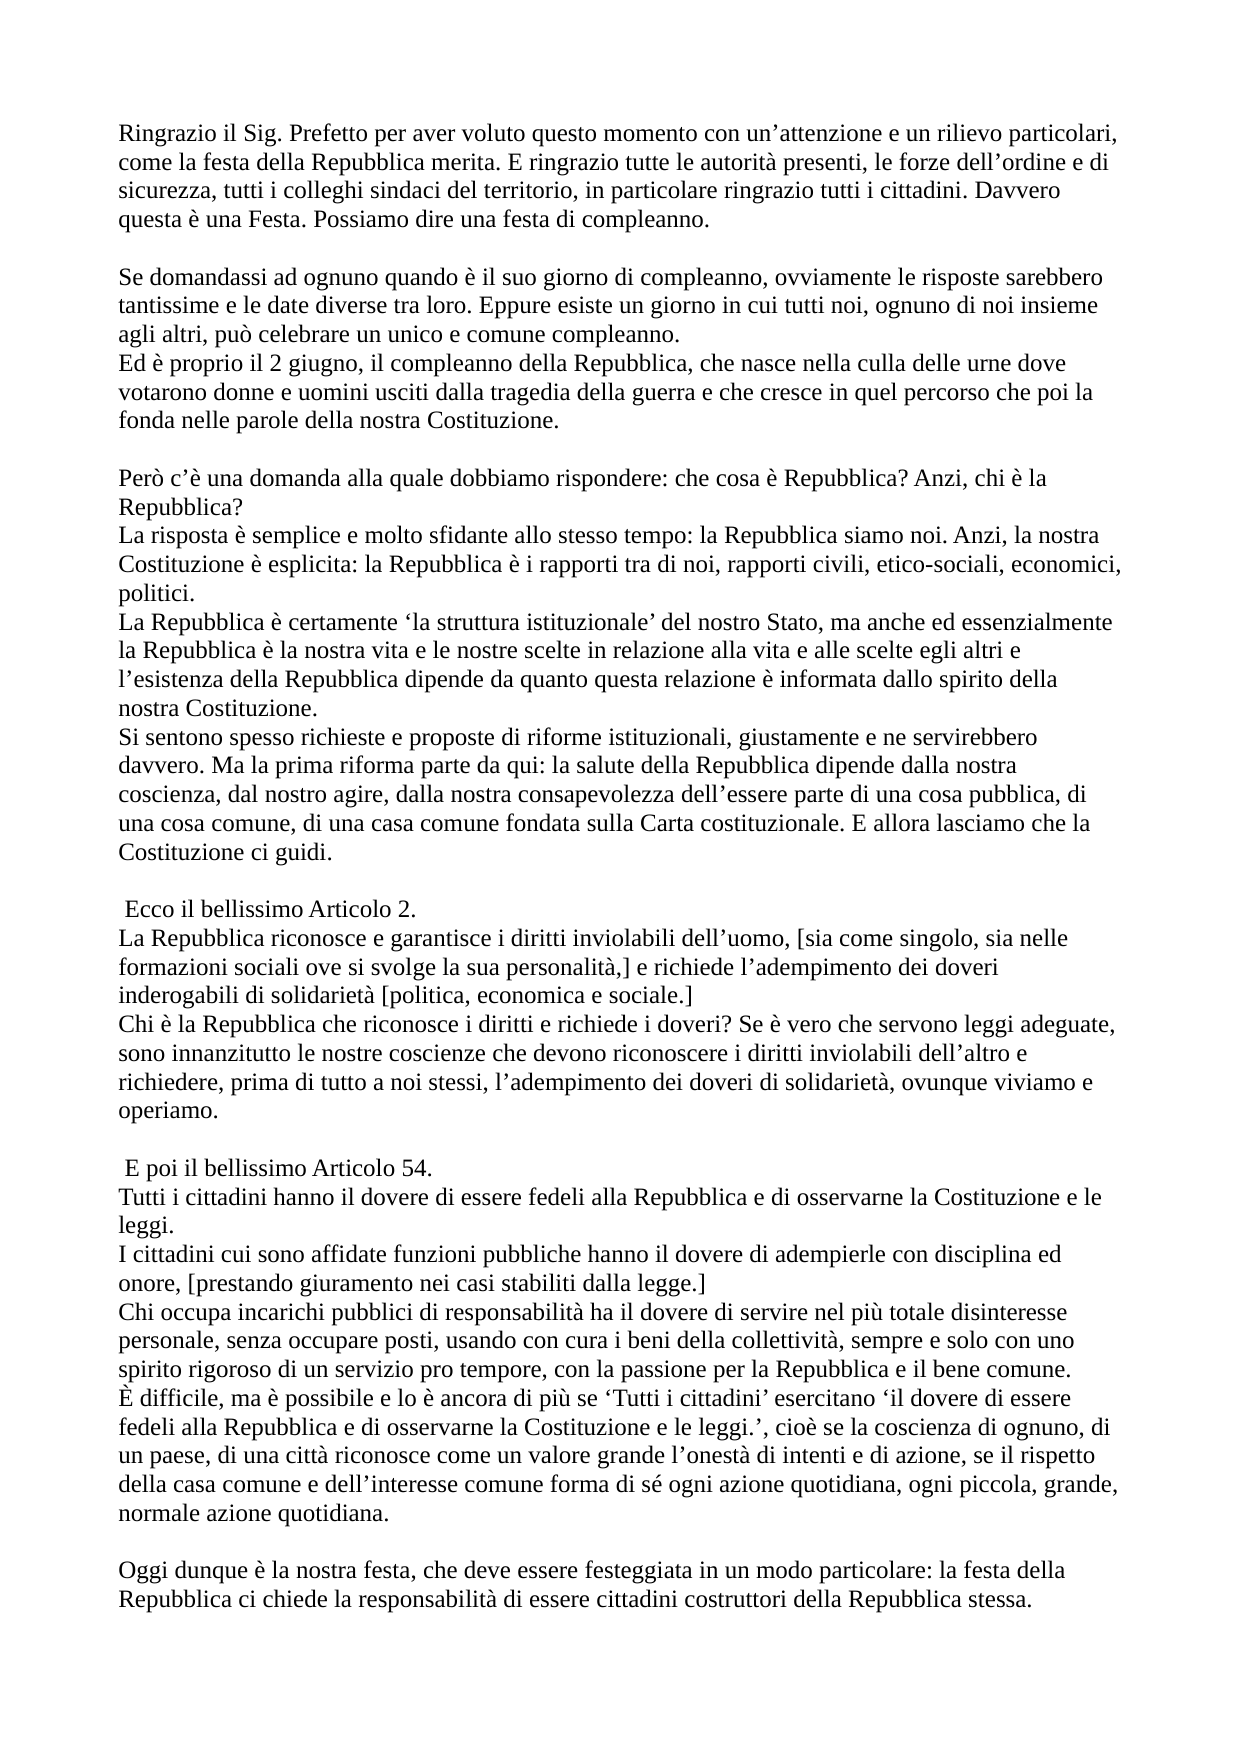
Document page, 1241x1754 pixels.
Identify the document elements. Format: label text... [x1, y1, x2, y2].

text Ed è proprio il 2 giugno, il compleanno della Repubblica, che nasce nella culla delle urne dove votarono donne e uomini usciti dalla tragedia della guerra e che cresce in quel percorso che poi la fonda nelle parole della nostra Costituzione. [118, 348, 1122, 434]
text La Repubblica riconosce e garantisce i diritti inviolabili dell’uomo, [sia come singolo, sia nelle formazioni sociali ove si svolge la sua personalità,] e richiede l’adempimento dei doveri inderogabili di solidarietà [politica, economica e sociale.] [118, 923, 1122, 1009]
text Però c’è una domanda alla quale dobbiamo rispondere: che cosa è Repubblica? Anzi, chi è la Repubblica? [118, 463, 1122, 521]
text Tutti i cittadini hanno il dovere di essere fedeli alla Repubblica e di osservarne la Costituzione e le leggi. [118, 1182, 1122, 1239]
text Se domandassi ad ognuno quando è il suo giorno di compleanno, ovviamente le risposte sarebbero tantissime e le date diverse tra loro. Eppure esiste un giorno in cui tutti noi, ognuno di noi insieme agli altri, può celebrare un unico e comune compleanno. [118, 262, 1122, 348]
text La risposta è semplice e molto sfidante allo stesso tempo: la Repubblica siamo noi. Anzi, la nostra Costituzione è esplicita: la Repubblica è i rapporti tra di noi, rapporti civili, etico-sociali, economici, politici. [118, 521, 1122, 607]
text Chi è la Repubblica che riconosce i diritti e richiede i doveri? Se è vero che servono leggi adeguate, sono innanzitutto le nostre coscienze che devono riconoscere i diritti inviolabili dell’altro e richiedere, prima di tutto a noi stessi, l’adempimento dei doveri di solidarietà, ovunque viviamo e operiamo. [118, 1009, 1122, 1124]
text È difficile, ma è possibile e lo è ancora di più se ‘Tutti i cittadini’ esercitano ‘il dovere di essere fedeli alla Repubblica e di osservarne la Costituzione e le leggi.’, cioè se la coscienza di ognuno, di un paese, di una città riconosce come un valore grande l’onestà di intenti e di azione, se il rispetto della casa comune e dell’interesse comune forma di sé ogni azione quotidiana, ogni piccola, grande, normale azione quotidiana. [118, 1383, 1122, 1527]
text Ecco il bellissimo Articolo 2. [118, 894, 1122, 923]
text I cittadini cui sono affidate funzioni pubbliche hanno il dovere di adempierle con disciplina ed onore, [prestando giuramento nei casi stabiliti dalla legge.] [118, 1239, 1122, 1297]
text Oggi dunque è la nostra festa, che deve essere festeggiata in un modo particolare: la festa della Repubblica ci chiede la responsabilità di essere cittadini costruttori della Repubblica stessa. [118, 1556, 1122, 1613]
text Chi occupa incarichi pubblici di responsabilità ha il dovere di servire nel più totale disinteresse personale, senza occupare posti, usando con cura i beni della collettività, sempre e solo con uno spirito rigoroso di un servizio pro tempore, con la passione per la Repubblica e il bene comune. [118, 1297, 1122, 1383]
text Si sentono spesso richieste e proposte di riforme istituzionali, giustamente e ne servirebbero davvero. Ma la prima riforma parte da qui: la salute della Repubblica dipende dalla nostra coscienza, dal nostro agire, dalla nostra consapevolezza dell’essere parte di una cosa pubblica, di una cosa comune, di una casa comune fondata sulla Carta costituzionale. E allora lasciamo che la Costituzione ci guidi. [118, 722, 1122, 866]
text La Repubblica è certamente ‘la struttura istituzionale’ del nostro Stato, ma anche ed essenzialmente la Repubblica è la nostra vita e le nostre scelte in relazione alla vita e alle scelte egli altri e l’esistenza della Repubblica dipende da quanto questa relazione è informata dallo spirito della nostra Costituzione. [118, 607, 1122, 722]
text Ringrazio il Sig. Prefetto per aver voluto questo momento con un’attenzione e un rilievo particolari, come la festa della Repubblica merita. E ringrazio tutte le autorità presenti, le forze dell’ordine e di sicurezza, tutti i colleghi sindaci del territorio, in particolare ringrazio tutti i cittadini. Davvero questa è una Festa. Possiamo dire una festa di compleanno. [118, 118, 1122, 233]
text E poi il bellissimo Articolo 54. [118, 1153, 1122, 1182]
